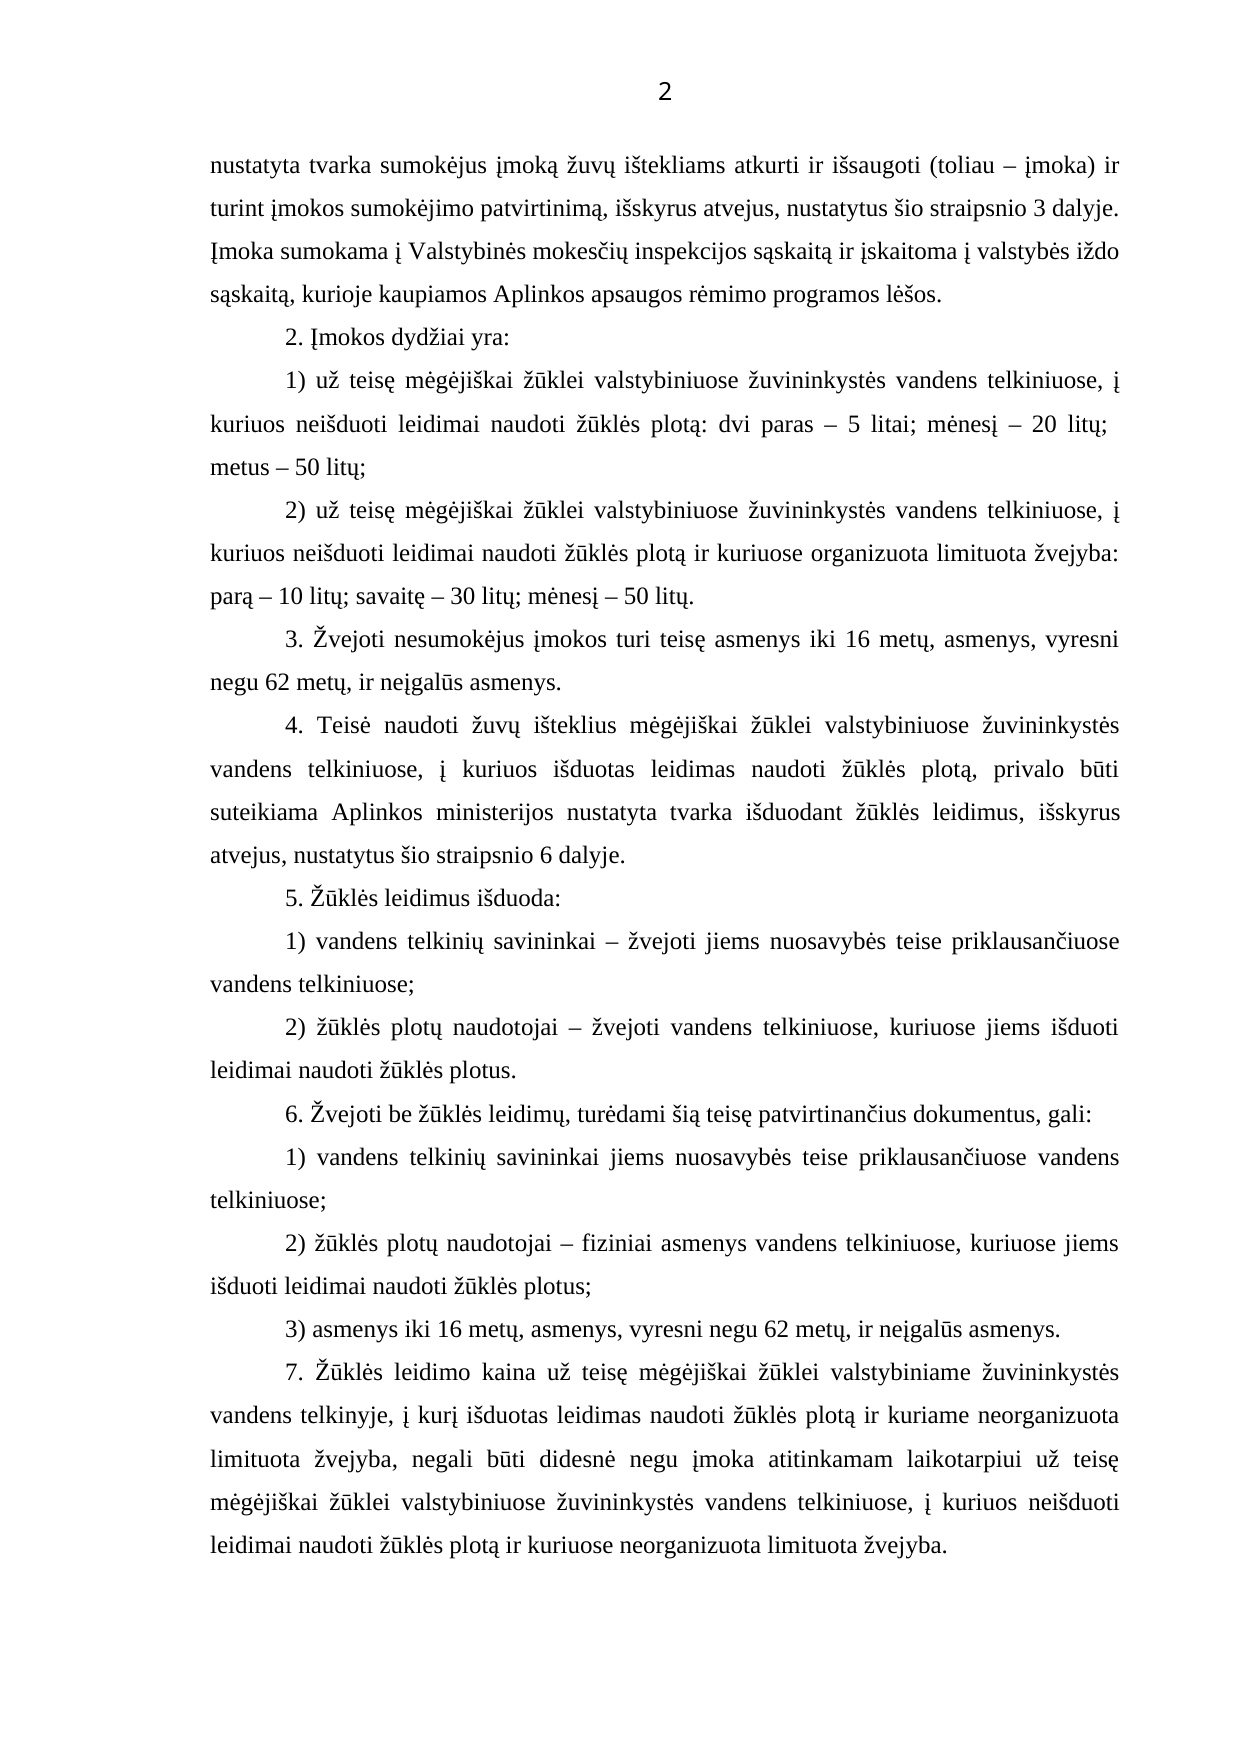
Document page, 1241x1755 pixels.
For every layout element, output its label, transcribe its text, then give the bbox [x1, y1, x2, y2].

text 1) vandens telkinių savininkai – žvejoti jiems nuosavybės teise priklausančiuose vandens telkiniuose; [210, 926, 1120, 998]
text 3. Žvejoti nesumokėjus įmokos turi teisę asmenys iki 16 metų, asmenys, vyresni negu 62 metų, ir neįgalūs asmenys. [210, 624, 1120, 696]
text nustatyta tvarka sumokėjus įmoką žuvų ištekliams atkurti ir išsaugoti (toliau – įmoka) ir turint įmokos sumokėjimo patvirtinimą, išskyrus atvejus, nustatytus šio straipsnio 3 dalyje. Įmoka sumokama į Valstybinės mokesčių inspekcijos sąskaitą ir įskaitoma į valstybės iždo sąskaitą, kurioje kaupiamos Aplinkos apsaugos rėmimo programos lėšos. [210, 150, 1120, 308]
text 3) asmenys iki 16 metų, asmenys, vyresni negu 62 metų, ir neįgalūs asmenys. [210, 1314, 1120, 1343]
text 5. Žūklės leidimus išduoda: [210, 883, 1120, 912]
text 2) žūklės plotų naudotojai – žvejoti vandens telkiniuose, kuriuose jiems išduoti leidimai naudoti žūklės plotus. [210, 1012, 1120, 1084]
text 1) vandens telkinių savininkai jiems nuosavybės teise priklausančiuose vandens telkiniuose; [210, 1142, 1120, 1214]
text 7. Žūklės leidimo kaina už teisę mėgėjiškai žūklei valstybiniame žuvininkystės vandens telkinyje, į kurį išduotas leidimas naudoti žūklės plotą ir kuriame neorganizuota limituota žvejyba, negali būti didesnė negu įmoka atitinkamam laikotarpiui už teisę mėgėjiškai žūklei valstybiniuose žuvininkystės vandens telkiniuose, į kuriuos neišduoti leidimai naudoti žūklės plotą ir kuriuose neorganizuota limituota žvejyba. [210, 1357, 1120, 1559]
text 2. Įmokos dydžiai yra: [210, 322, 1120, 351]
text 2) žūklės plotų naudotojai – fiziniai asmenys vandens telkiniuose, kuriuose jiems išduoti leidimai naudoti žūklės plotus; [210, 1228, 1120, 1300]
text 2) už teisę mėgėjiškai žūklei valstybiniuose žuvininkystės vandens telkiniuose, į kuriuos neišduoti leidimai naudoti žūklės plotą ir kuriuose organizuota limituota žvejyba: parą – 10 litų; savaitę – 30 litų; mėnesį – 50 litų. [210, 495, 1120, 610]
text 6. Žvejoti be žūklės leidimų, turėdami šią teisę patvirtinančius dokumentus, gali: [210, 1099, 1120, 1127]
text 4. Teisė naudoti žuvų išteklius mėgėjiškai žūklei valstybiniuose žuvininkystės vandens telkiniuose, į kuriuos išduotas leidimas naudoti žūklės plotą, privalo būti suteikiama Aplinkos ministerijos nustatyta tvarka išduodant žūklės leidimus, išskyrus atvejus, nustatytus šio straipsnio 6 dalyje. [210, 711, 1120, 869]
text 1) už teisę mėgėjiškai žūklei valstybiniuose žuvininkystės vandens telkiniuose, į kuriuos neišduoti leidimai naudoti žūklės plotą: dvi paras – 5 litai; mėnesį – 20 litų; metus – 50 litų; [210, 366, 1120, 481]
